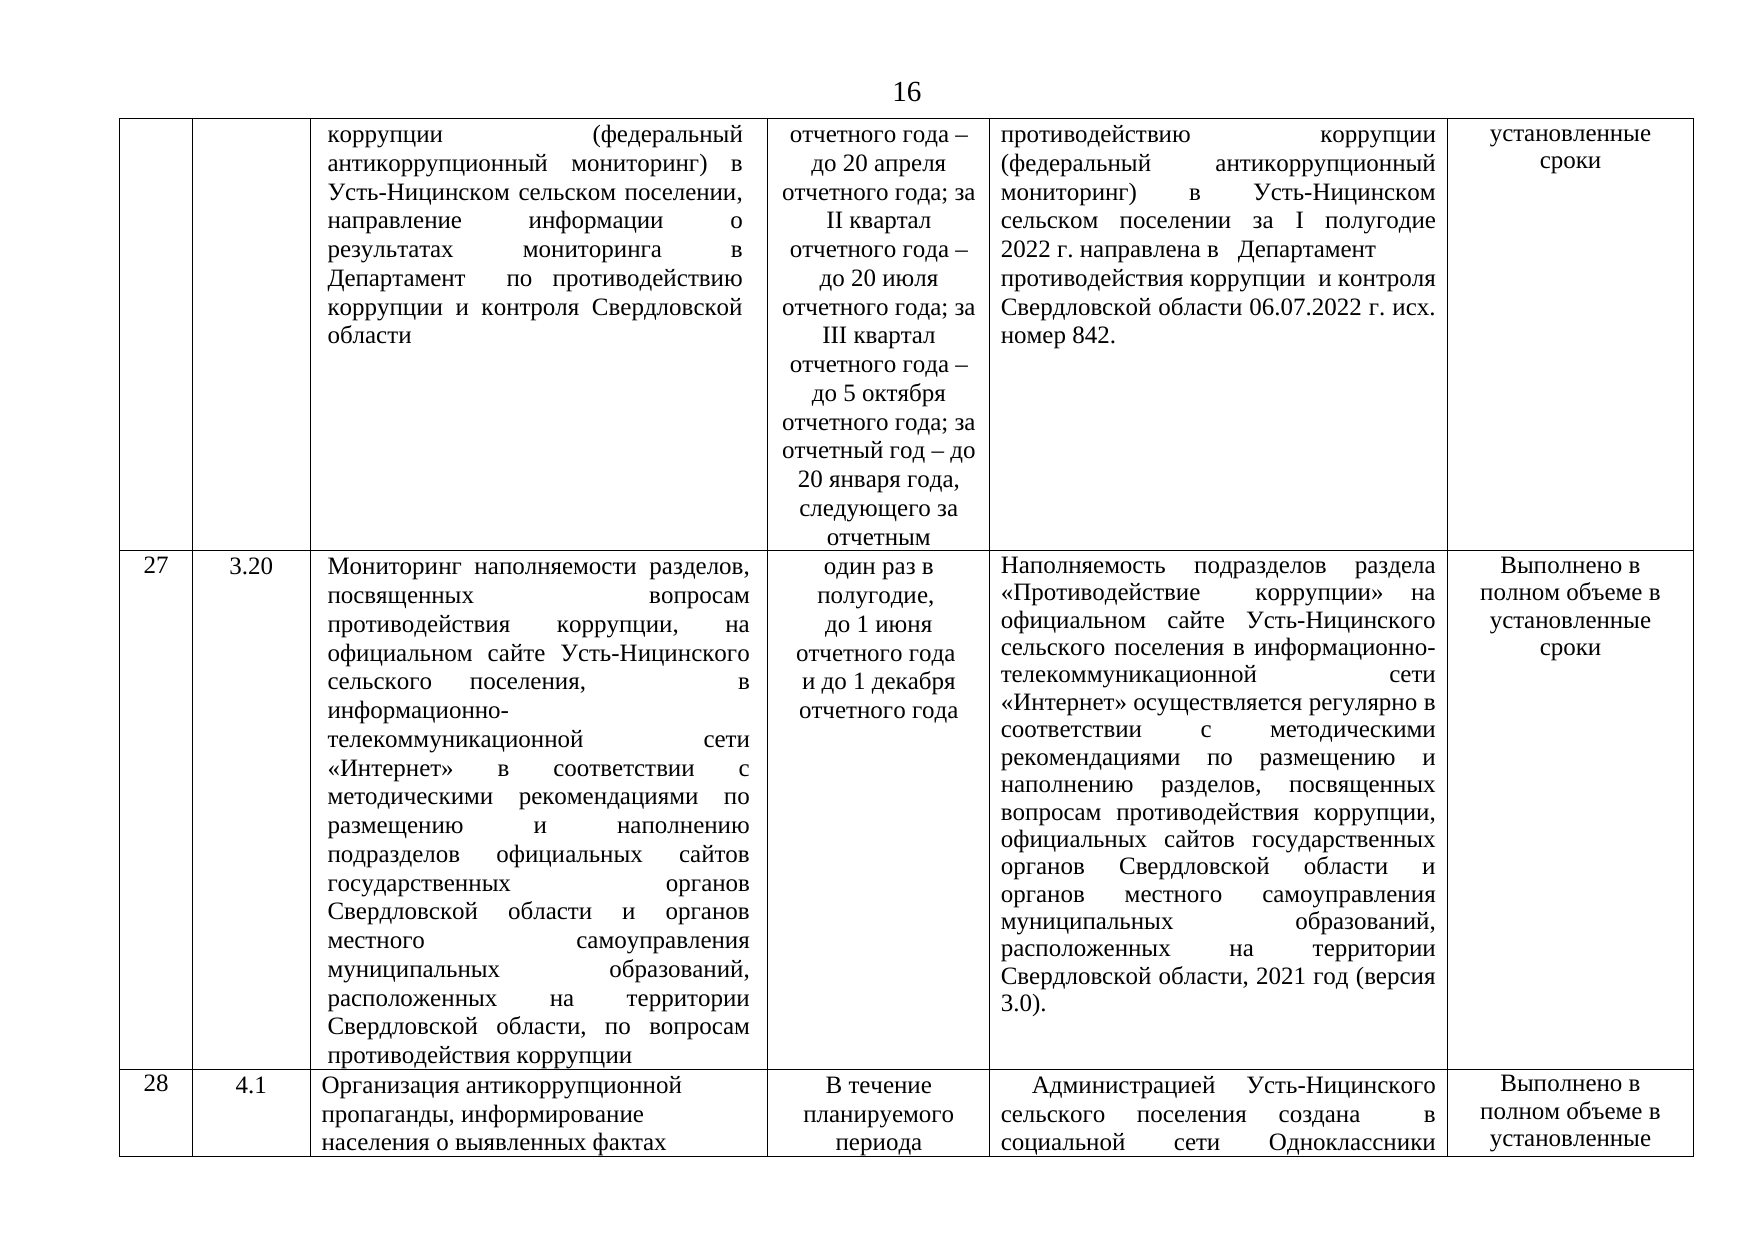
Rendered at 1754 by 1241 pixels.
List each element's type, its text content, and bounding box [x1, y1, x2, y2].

table_cell [120, 119, 192, 550]
table_cell коррупции (федеральный антикоррупционный мониторинг) в Усть-Ницинском сельском поселении, направление информации о результатах мониторинга в Департамент по противодействию коррупции и контроля Свердловской области [311, 119, 767, 550]
table_cell противодействию коррупции (федеральный антикоррупционный мониторинг) в Усть-Ницинском сельском поселении за I полугодие 2022 г. направлена в Департамент противодействия коррупции и контроля Свердловской области 06.07.2022 г. исх. номер 842. [990, 119, 1447, 550]
table_cell Администрацией Усть-Ницинского сельского поселения создана в социальной сети Одноклассники [990, 1070, 1447, 1156]
table_cell отчетного года – до 20 апреля отчетного года; за II квартал отчетного года – до 20 июля отчетного года; за III квартал отчетного года – до 5 октября отчетного года; за отчетный год – до 20 января года, следующего за отчетным [768, 119, 989, 550]
table_cell 28 [120, 1070, 192, 1156]
table_cell Наполняемость подразделов раздела «Противодействие коррупции» на официальном сайте Усть-Ницинского сельского поселения в информационно-телекоммуникационной сети «Интернет» осуществляется регулярно в соответствии с методическими рекомендациями по размещению и наполнению разделов, посвященных вопросам противодействия коррупции, официальных сайтов государственных органов Свердловской области и органов местного самоуправления муниципальных образований, расположенных на территории Свердловской области, 2021 год (версия 3.0). [990, 551, 1447, 1069]
table_cell Мониторинг наполняемости разделов, посвященных вопросам противодействия коррупции, на официальном сайте Усть-Ницинского сельского поселения, в информационно-телекоммуникационной сети «Интернет» в соответствии с методическими рекомендациями по размещению и наполнению подразделов официальных сайтов государственных органов Свердловской области и органов местного самоуправления муниципальных образований, расположенных на территории Свердловской области, по вопросам противодействия коррупции [311, 551, 767, 1069]
table_cell один раз в полугодие, до 1 июня отчетного года и до 1 декабря отчетного года [768, 551, 989, 1069]
table_cell Организация антикоррупционной пропаганды, информирование населения о выявленных фактах [311, 1070, 767, 1156]
table_cell 27 [120, 551, 192, 1069]
table_cell 3.20 [193, 551, 310, 1069]
table_cell 4.1 [193, 1070, 310, 1156]
table_cell В течение планируемого периода [768, 1070, 989, 1156]
table_cell Выполнено в полном объеме в установленные [1448, 1070, 1693, 1156]
table_cell [193, 119, 310, 550]
table_cell установленные сроки [1448, 119, 1693, 550]
table_cell Выполнено в полном объеме в установленные сроки [1448, 551, 1693, 1069]
